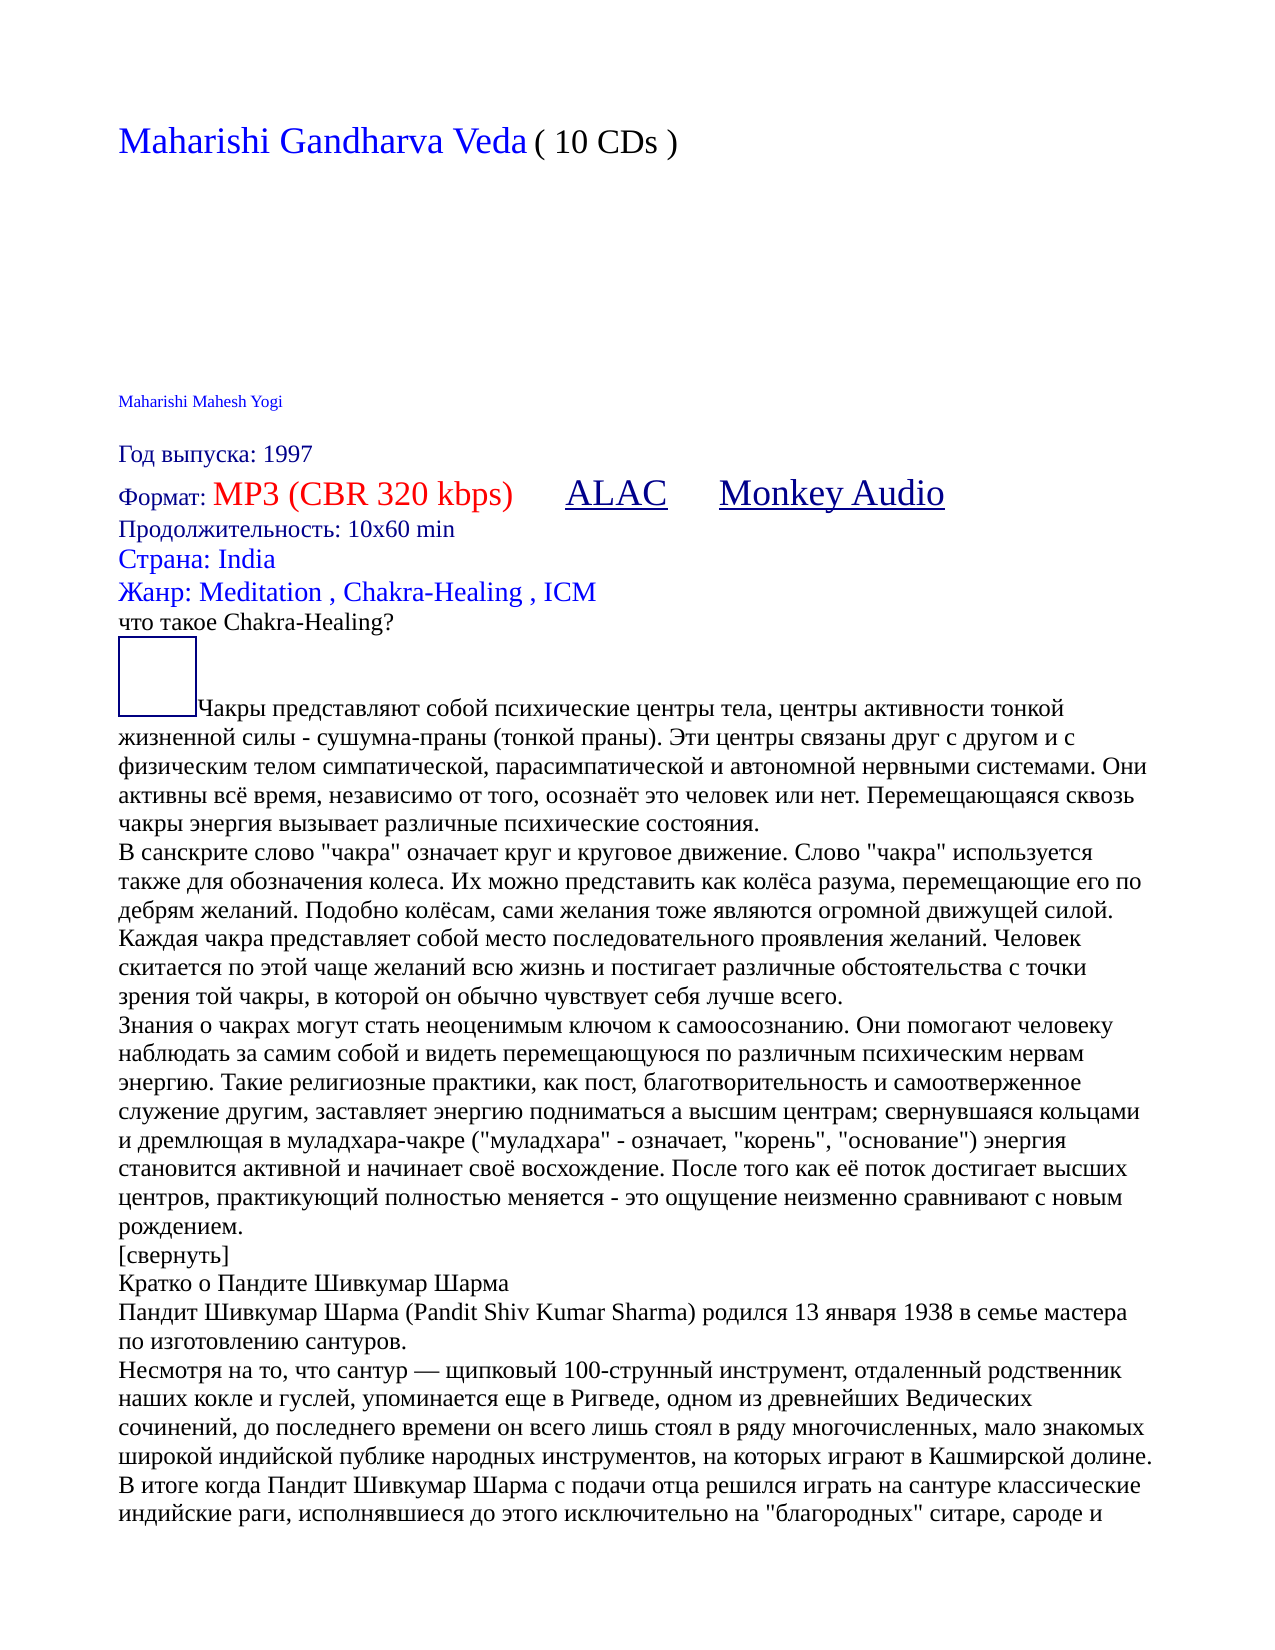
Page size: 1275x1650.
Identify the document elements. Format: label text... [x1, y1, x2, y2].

text [свернуть] [118, 1240, 1157, 1268]
text что такое Chakra-Healing? [118, 607, 1157, 636]
text Пандит Шивкумар Шарма (Pandit Shiv Kumar Sharma) родился 13 января 1938 в семье мастера по изготовлению сантуров. Несмотря на то, что сантур — щипковый 100-струнный инструмент, отдаленный родственник наших кокле и гуслей, упоминается еще в Ригведе, одном из древнейших Ведических сочинений, до последнего времени он всего лишь стоял в ряду многочисленных, мало знакомых широкой индийской публике народных инструментов, на которых играют в Кашмирской долине. В итоге когда Пандит Шивкумар Шарма с подачи отца решился играть на сантуре классические индийские раги, исполнявшиеся до этого исключительно на "благородных" ситаре, сароде и [118, 1297, 1157, 1527]
text Чакры представляют собой психические центры тела, центры активности тонкой жизненной силы - сушумна-праны (тонкой праны). Эти центры связаны друг с другом и с физическим телом симпатической, парасимпатической и автономной нервными системами. Они активны всё время, независимо от того, осознаёт это человек или нет. Перемещающаяся сквозь чакры энергия вызывает различные психические состояния. В санскрите слово "чакра" означает круг и круговое движение. Слово "чакра" используется также для обозначения колеса. Их можно представить как колёса разума, перемещающие его по дебрям желаний. Подобно колёсам, сами желания тоже являются огромной движущей силой. Каждая чакра представляет собой место последовательного проявления желаний. Человек скитается по этой чаще желаний всю жизнь и постигает различные обстоятельства с точки зрения той чакры, в которой он обычно чувствует себя лучше всего. Знания о чакрах могут стать неоценимым ключом к самоосознанию. Они помогают человеку наблюдать за самим собой и видеть перемещающуюся по различным психическим нервам энергию. Такие религиозные практики, как пост, благотворительность и самоотверженное служение другим, заставляет энергию подниматься а высшим центрам; свернувшаяся кольцами и дремлющая в муладхара-чакре ("муладхара" - означает, "корень", "основание") энергия становится активной и начинает своё восхождение. После того как её поток достигает высших центров, практикующий полностью меняется - это ощущение неизменно сравнивают с новым рождением. [118, 636, 1157, 1240]
text Maharishi Gandharva Veda ( 10 CDs ) Maharishi Mahesh Yogi Год выпуска: 1997 Формат: MP3 (CBR 320 kbps) ALAC Monkey Audio Продолжительность: 10x60 min Страна: India Жанр: Meditation , Chakra-Healing , ICM [118, 118, 1157, 607]
text Кратко о Пандите Шивкумар Шарма [118, 1268, 1157, 1297]
